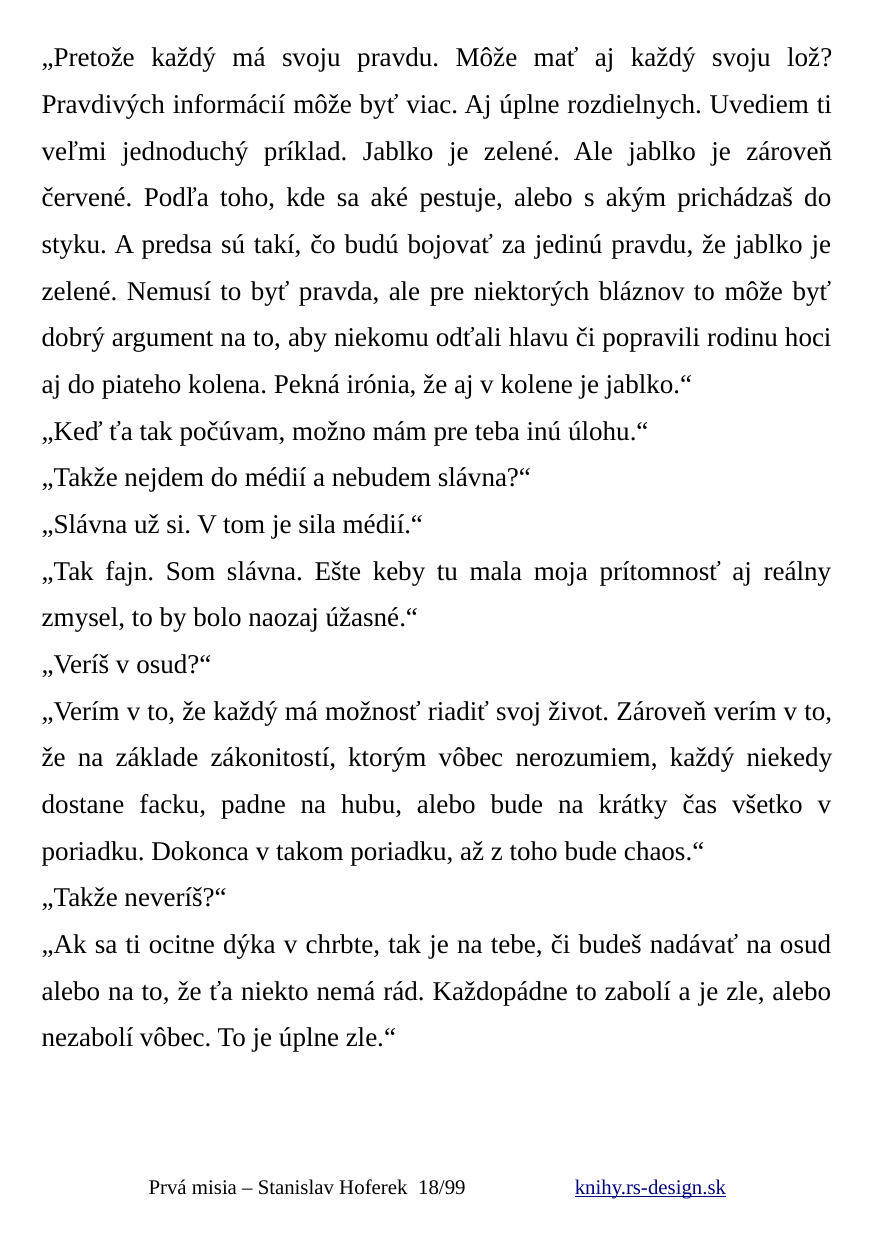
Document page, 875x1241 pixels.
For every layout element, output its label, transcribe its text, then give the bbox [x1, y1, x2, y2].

text „Takže nejdem do médií a nebudem slávna?“ [41, 461, 833, 492]
text „Veríš v osud?“ [41, 648, 833, 679]
text „Verím v to, že každý má možnosť riadiť svoj život. Zároveň verím v to, že na základe zákonitostí, ktorým vôbec nerozumiem, každý niekedy dostane facku, padne na hubu, alebo bude na krátky čas všetko v poriadku. Dokonca v takom poriadku, až z toho bude chaos.“ [41, 695, 833, 866]
text „Pretože každý má svoju pravdu. Môže mať aj každý svoju lož? Pravdivých informácií môže byť viac. Aj úplne rozdielnych. Uvediem ti veľmi jednoduchý príklad. Jablko je zelené. Ale jablko je zároveň červené. Podľa toho, kde sa aké pestuje, alebo s akým prichádzaš do styku. A predsa sú takí, čo budú bojovať za jedinú pravdu, že jablko je zelené. Nemusí to byť pravda, ale pre niektorých bláznov to môže byť dobrý argument na to, aby niekomu odťali hlavu či popravili rodinu hoci aj do piateho kolena. Pekná irónia, že aj v kolene je jablko.“ [41, 41, 833, 399]
text „Keď ťa tak počúvam, možno mám pre teba inú úlohu.“ [41, 415, 833, 446]
text „Takže neveríš?“ [41, 881, 833, 912]
text „Slávna už si. V tom je sila médií.“ [41, 508, 833, 539]
text „Ak sa ti ocitne dýka v chrbte, tak je na tebe, či budeš nadávať na osud alebo na to, že ťa niekto nemá rád. Každopádne to zabolí a je zle, alebo nezabolí vôbec. To je úplne zle.“ [41, 928, 833, 1052]
text „Tak fajn. Som slávna. Ešte keby tu mala moja prítomnosť aj reálny zmysel, to by bolo naozaj úžasné.“ [41, 555, 833, 632]
